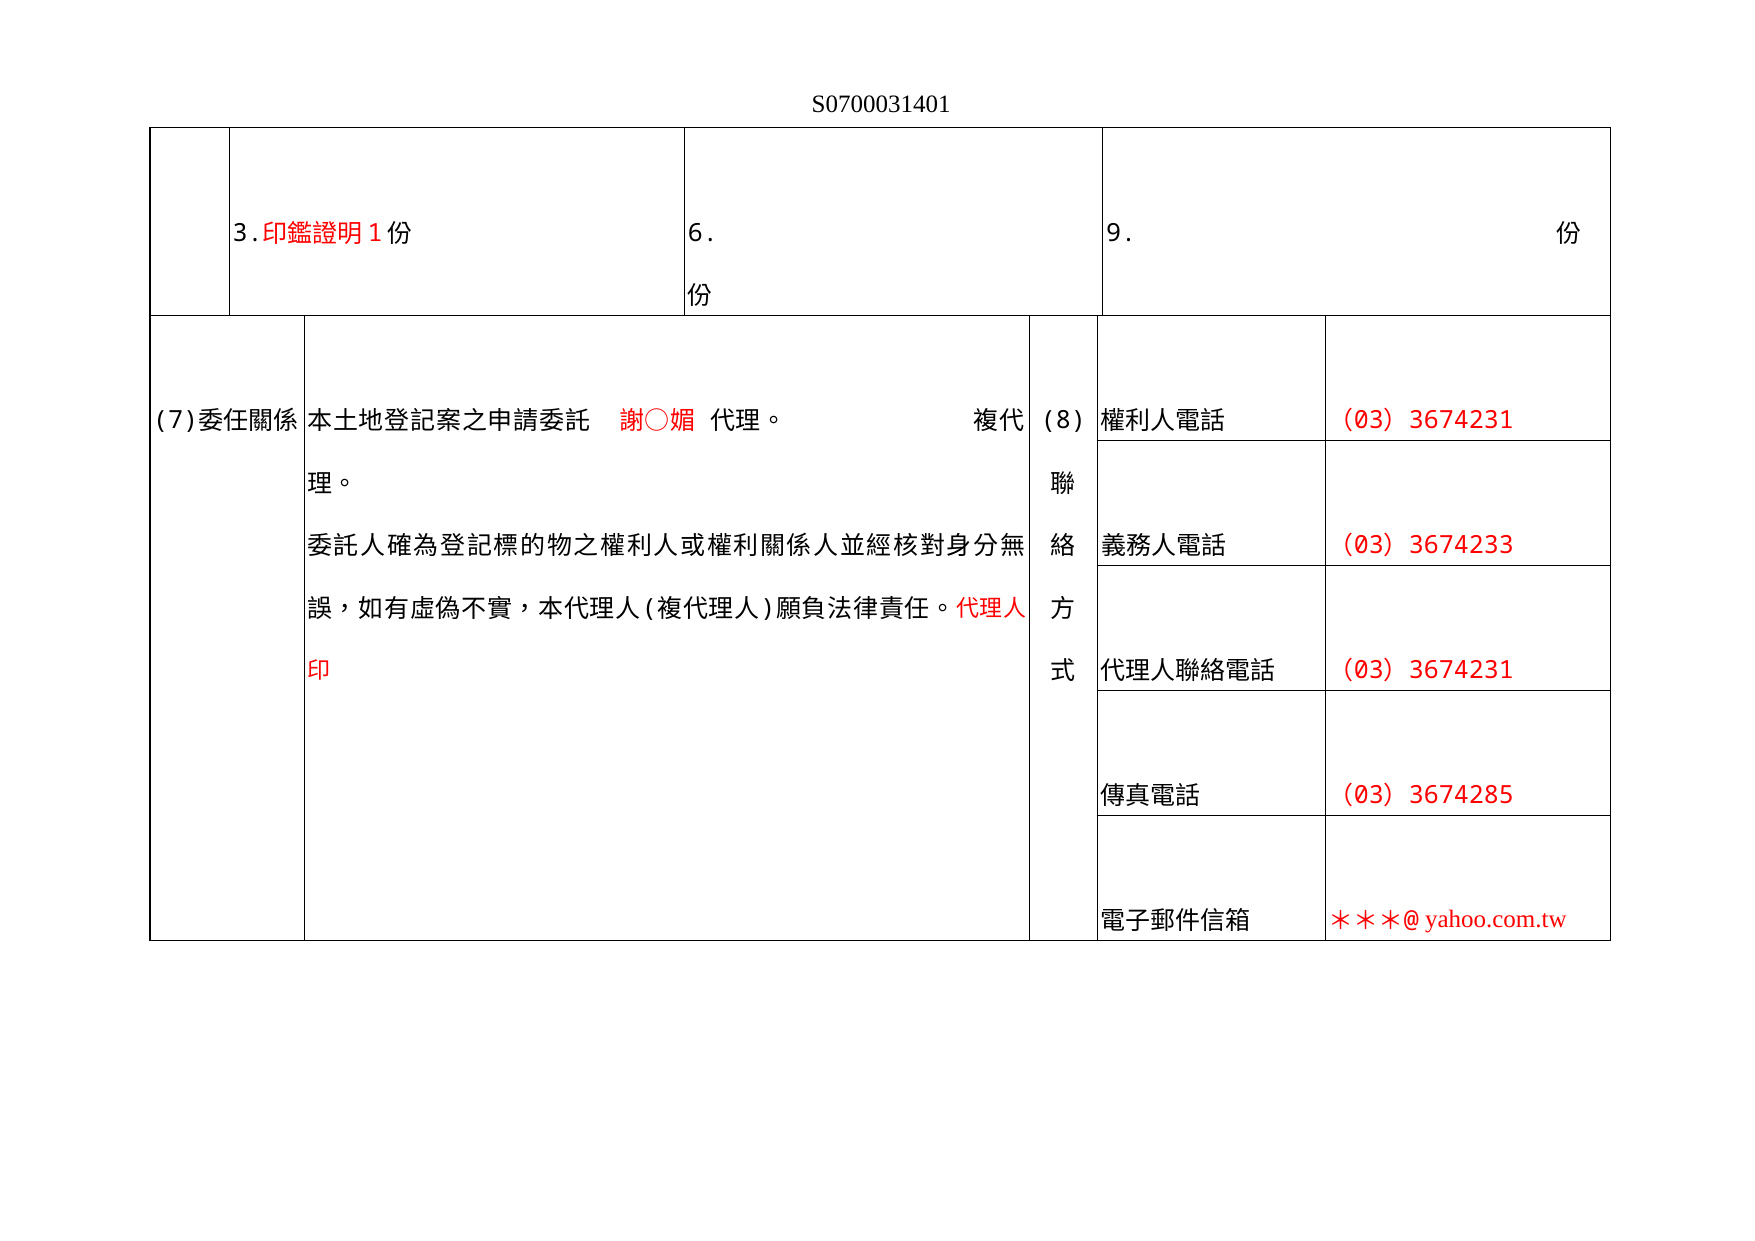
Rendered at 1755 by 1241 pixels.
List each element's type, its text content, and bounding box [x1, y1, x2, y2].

table_cell （03）3674231 [1326, 316, 1610, 440]
table_cell 9. 份 [1103, 128, 1610, 315]
table_cell 本土地登記案之申請委託 謝○媚 代理。 複代理。 委託人確為登記標的物之權利人或權利關係人並經核對身分無誤，如有虛偽不實，本代理人(複代理人)願負法律責任。代理人印 [305, 316, 1029, 940]
table_cell 3.印鑑證明1份 [230, 128, 684, 315]
table_cell 6. 份 [685, 128, 1102, 315]
table_cell （03）3674231 [1326, 566, 1610, 690]
table_cell 傳真電話 [1098, 691, 1325, 815]
table_cell （03）3674233 [1326, 441, 1610, 565]
table_cell 代理人聯絡電話 [1098, 566, 1325, 690]
table_cell [151, 128, 190, 315]
table_cell 電子郵件信箱 [1098, 816, 1325, 940]
table_cell 權利人電話 [1098, 316, 1325, 440]
table_cell [190, 128, 229, 315]
table_cell (7)委任關係 [151, 316, 304, 940]
table_cell (8) 聯 絡 方 式 [1030, 316, 1097, 940]
table_cell （03）3674285 [1326, 691, 1610, 815]
table_cell 義務人電話 [1098, 441, 1325, 565]
table_cell ＊＊＊@ yahoo.com.tw [1326, 816, 1610, 940]
